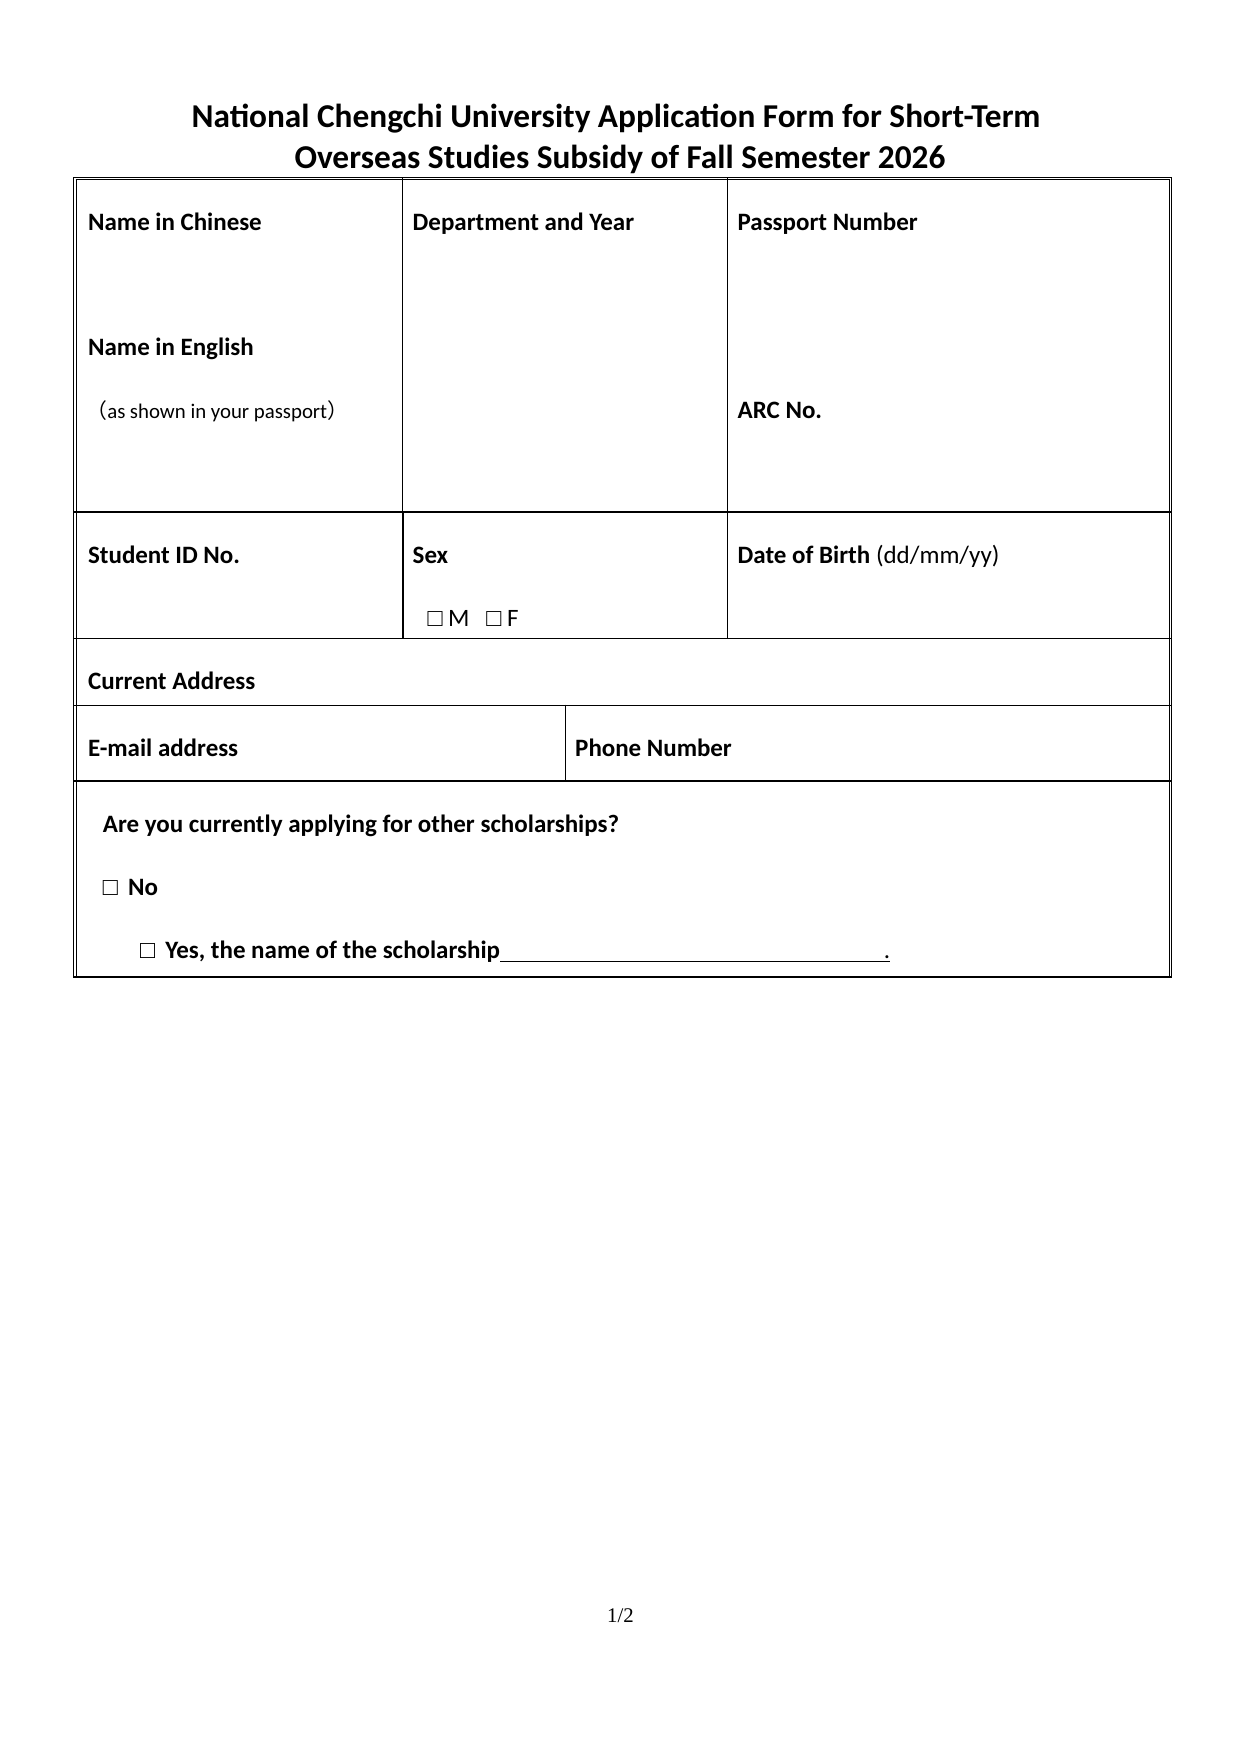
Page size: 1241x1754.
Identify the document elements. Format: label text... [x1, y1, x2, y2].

table_cell Are you currently applying for other scholarships? No Yes, the name of the scholarship . [77, 782, 1169, 976]
table_cell Current Address [77, 639, 1169, 704]
text National Chengchi University Application Form for Short-Term [75, 96, 1165, 136]
table_cell Sex □ M □ F [404, 513, 727, 637]
text Overseas Studies Subsidy of Fall Semester 2026 [75, 136, 1165, 177]
table_header Name in Chinese Name in English （as shown in your passport） [77, 180, 402, 511]
table_cell Student ID No. [77, 513, 402, 637]
table_header Passport Number ARC No. [728, 180, 1169, 511]
table_cell E-mail address [77, 706, 565, 780]
table_header Department and Year [403, 180, 727, 511]
table_cell Date of Birth (dd/mm/yy) [728, 513, 1169, 637]
table_cell Phone Number [566, 706, 1169, 780]
